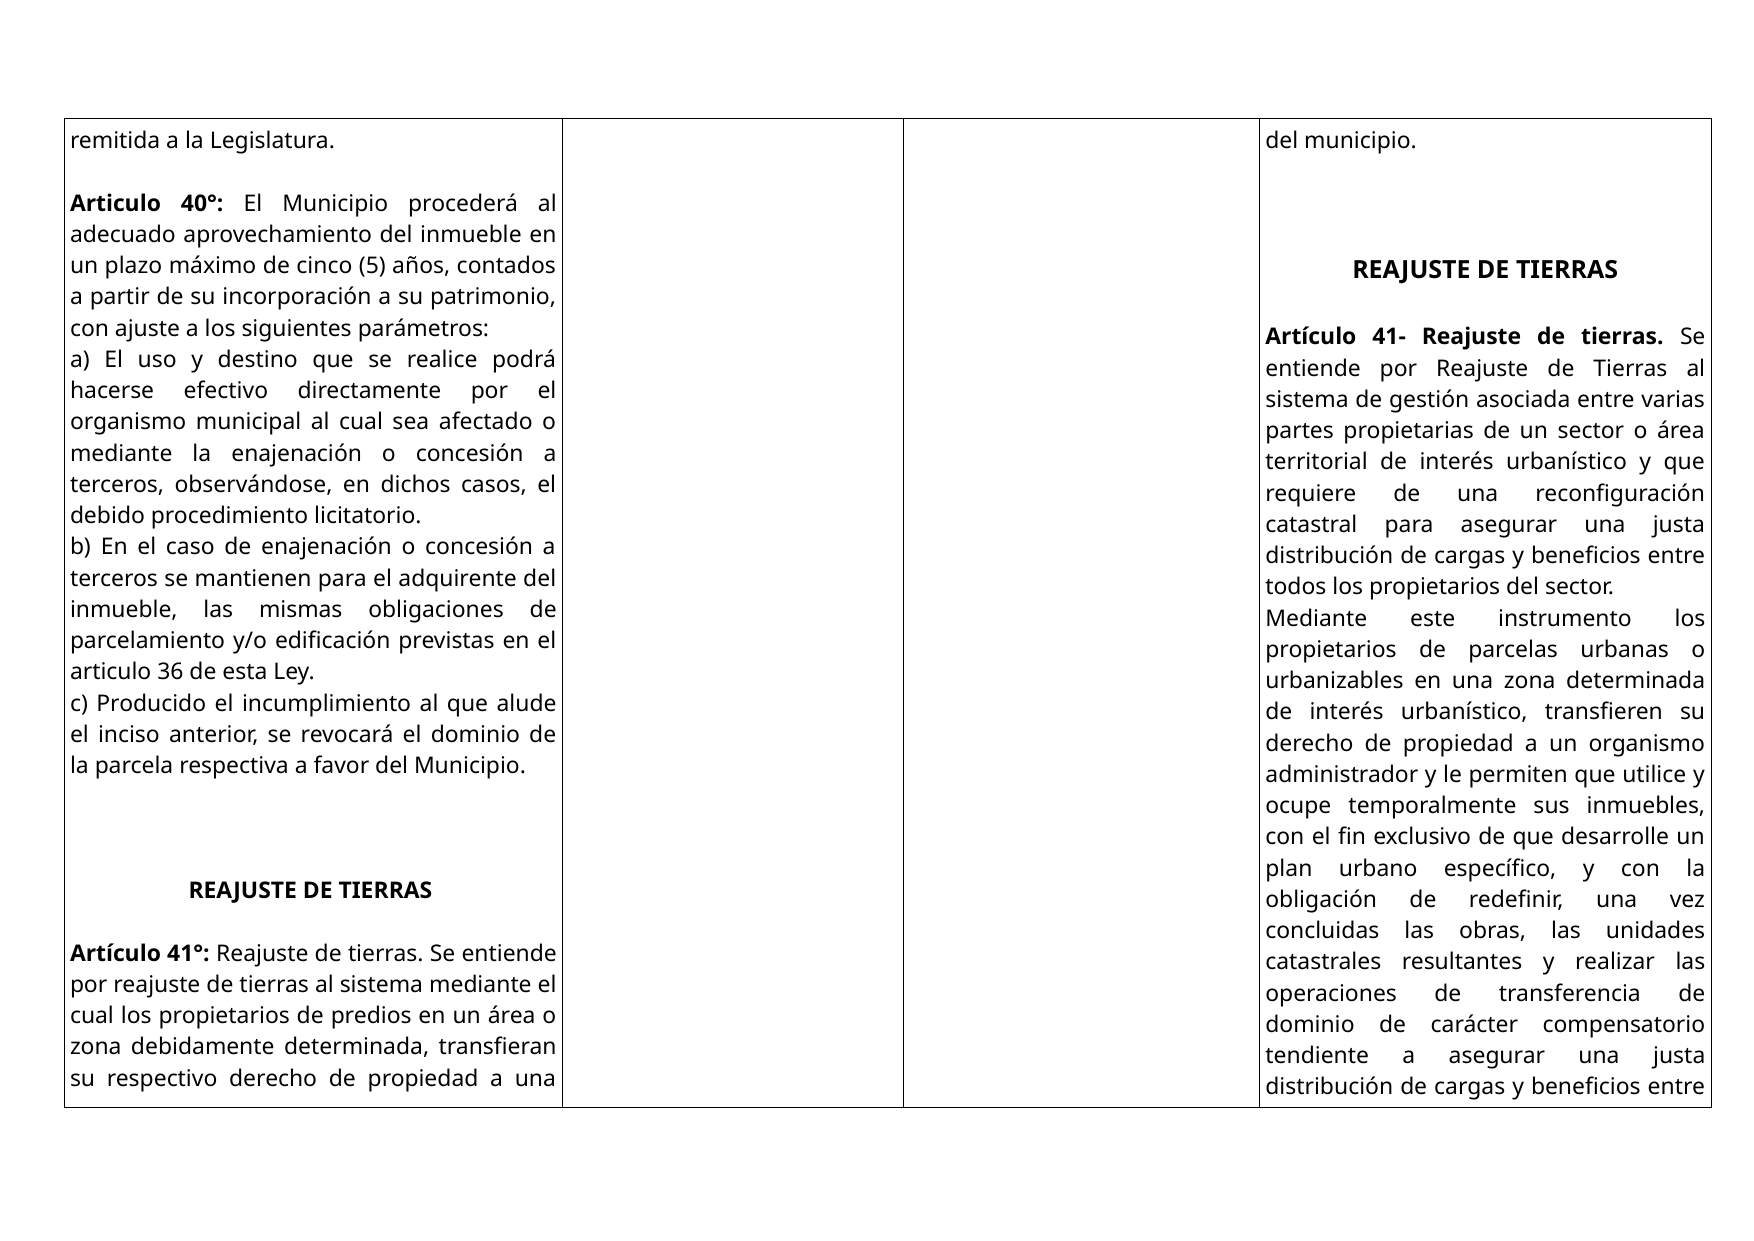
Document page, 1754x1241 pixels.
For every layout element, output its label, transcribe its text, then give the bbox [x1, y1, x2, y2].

table_cell 1°. OBJETO DE LA LEY. La presente ley tiene por objeto la creación de un Fondo que garantice el financiamiento de las políticas que debe llevar a cabo el gobierno provincial para la planificación urbana con igualdad de acceso al suelo y promoción del derecho al hábitat y la vivienda. Sus objetivos específicos son: a) Establecer y asegurar la afectación de recursos para la atención de las políticas habitacionales, de regularización dominial y el establecimiento de un hábitat digno en todo el territorio provincial b)Promover la planificación conjunta para lograr una mayor y mejor calidad de vida de los barrios y sectores sociales con mayores necesidades c) Generar recursos para reducir las expectativas especulativas de valorización del suelo d) Incentivar la gestión de proyectos habitacionales, urbanizaciones sociales y de procesos de regularización de barrios informales e)Abordar integralmente la diversidad y complejidad de la demanda de la infraestructura urbano y habitacional. Artículo 5°- EJECUCION DEL FONDO La inversión de los recursos del fondo se efectuara a través de convenios que realizara la autoridad de aplicación con los municipios y comunas de la provincia conforme a los términos de la presente ley y el procedimiento que se establezca en la respectiva reglamentación. A tal efecto los municipios y comunas presentaran los proyectos ante la autoridad de aplicación la cual elevara los mismos a consideración de la comisión creada en el Art 6° a los efectos que permitan establecer la factibilidad y elegibilidad del mismo. ' La aprobación de los proyectos será resuelta por Ia autoridad de aplicación previa intervención y conformidad de la comisión de seguimiento, la cual funcionara conforme al reglamento que se dicte. Artículo 6° COMISION DE SEGUIMIENTO Crease la Comisión de ejecución y seguimiento del Fondo para la planificación urbana con igualdad de acceso al suelo y al hábitat, la cual deberá evaluar la factibilidad y elegibilidad de los proyectos presentados por los municipios y comunas previamente a su aprobación por la autoridad de aplicación. Dicha comisión estará conformada por 2 Senadores; 2 Diputados, 2 representantes de la Secretaria de Estado del Hábitat y 2 representante de las comunas y 2 de municipios. Artículo 2°. CREACION DEL FONDO Crease en el ámbito de la autoridad de aplicación que disponga el poder ejecutivo, el fondo para la planificación urbana, acceso al suelo y desarrollo del hábitat, el cual tendrá carácter presupuestario de cuenta especial y mantendrá una vigencia de 5 años a partir del siguiente ejercicio. Artículo 3° Constitución del fondo. El fondo creado en el artículo 2° se integrara con los siguientes recursos: . El 20% de los recursos que reciba Ia provincia provenientes del fondo nacional de la vivienda conforme a lo establecido en Ia ley 24.464. . El 15% de las transferencias en concepto de Fondo Federal Solidario, neto de la coparticipación correspondientes a municipios y comunas. . El 10% de la recaudación en concepto de impuesto inmobiliario urbano y rural, neto de la coparticipación correspondiente a municipios y comunas. . El aporte de recursos de rentas generales equivalente al 0,5% del Cálculo de Recursos para la Administración Central en el Presupuesto General de Gastos y Cálculo de Recursos inicial correspondiente al año anterior . Los recursos derivados del uso del crédito que se obtengan con destino a los objetivos señalados en el artículo 1° o leyes específicas que se dicten en el futuro. . Los recursos provenientes de planes nacionales para la mejora o solución habitacional que le sean afectados al cumplimiento de los objetivos de la presente ley . Contribuciones, subsidios, legados, donación con destino a complementar los objetivos de la presente ley . EI recupero de préstamos otorgados por la autoridad de aplicación en el marco de la presente ley Artículo 3°. DESTINO Y AFECTACIÓN DE LOS FONDOS a) adquirir suelo urbanizable en centros urbanos y zonas rurales. b) Desarrollar áreas residenciales en centros urbanos o en asentamientos rurales, mediante la construcción de viviendas que cuenten con la infraestructura y los servicios, las reservas de equipamiento comunitario y espacios verdes. c)Ejecutar proyectos de integración socio urbanístico de asentamientos irregulares. d)Financiar programas de construcción y/o reparación de viviendas tanto urbanas como rurales. e)financiar la recuperación, rehabilitación o refuncionalización de edificios y sectores urbanos residenciales. f)Ejecutar la construcción, ampliación y/o mejoramiento de servicios de infraestructura básicos, de equipamientos comunitarios y/o de espacios públicos recreativos. g)ejecutar la regularización dominial y la escrituración de los inmuebles construidos y/o de los derechos posesorios que sobre ellos recaigan con el Fin de permitir el acceso a la tenencia segura y/o al título de propiedad. h)financiar préstamos para Ia compra de terrenos o viviendas o para Ia construcción i)cubrir los gastos de posibles expropiaciones y/o adquisición de terrenos destinados a la construcción de inmuebles j)desarrollar proyectos de urbanización y obras de infraestructuras Artículo 4°- Los saldos no invertidos al cierre del ejercicio, se transferirán en forma automática al ejercicio siguiente hasta el agotamiento total del fondo Artículo 7° La presente ley será reglamentada por el Poder Ejecutivo en el plazo de 30 (treinta) días de sancionada la presente, efectuando lasadecuaciones presupuestarias pertinentes a fin de asegurar la conformación del fondo y su utilización. Artículo 8° — De forma [563, 119, 903, 1107]
table_cell REGULACIÓN DEL VALOR DEL SUELO Artículo 1°: Objeto. La presente Ley tiene por finalidad facilitar el acceso al suelo para la construcción de vivienda única y fortalecer la regulación pública sobre el suelo urbano generando nuevos instrumentos que permitan reducir la especulación de valorización del suelo. Artículo 10°: Autoridad de aplicación. La autoridad de Aplicación será establecida por el Poder Ejecutivo en la reglamentación de la presente ley. Artículo 3°: La presente ley será aplicable para terrenos que tengan como fin un loteo con objetivo de vivienda única y se complemente con el reglamento establecido en el Decreto 7317/67. Artículo 4°: Los terrenos destinados a ser loteados para vivienda única pasarán a pertenecer al dominio privado de la repartición del estado que lo adquiera: Provincia, Municipio o Comuna; mientras que los destinados a espacios recreativos o equipamiento comunitario serán del dominio público. Artículo 2°: Los terrenos que el Estado (municipal, comunal o provincial) considere que por ubicación estén comprendidos o en condiciones de comprenderse en el área urbanizada, deberán ser declarados de utilidad pública para ser loteados para vivienda única. Artículo 5°: Cuando los terrenos a expropiar sean para los propósitos enunciados en el artículo 1, la misma se realizará conforme a las normas que se establecen en el Artículo 7º. Artículo 7°: La Provincia, los Municipios y Comunas están autorizados a realizar estas expropiaciones en las condiciones descriptas en el Artículo 6° si además el terreno cumple con el requisito de que se encuentre adyacente al área consolidada, y el lado adyacente no sea inferior al 10% del perímetro del lote a expropiar. De no cumplirse con estos requisitos deberá A contar con Ia aprobación de Ia autoridad de aplicación. Para ello la Provincia, los Municipios y l Comunas informarán y fundamentarán a los fines de lograr la aprobación del loteo a la ‘ autoridad de aplicación, la que tendrá 90 días para objetar la misma. Pasado ese período si no I hubiera objeciones la Provincia, los Municipios y Comunas estarán en condiciones de realizar el mismo. En este caso, la expropiación de terrenos que cumplen con los requisitos será informada a Ia autoridad de aplicación para su conocimiento. Artículo 8º: A los fines de dar cumplimiento con el Articulo 1, la reparticion del estado que adquiera el/los terreno/s, deberá ejecutar el loteo y ofrecer los lotes a la ciudadanía que necesite acceder a su vivienda única según una adecuada política de acceso a tierra y vivienda de acuerdo a las necesidades de la zona, y no basarse en los precios que el mercado impone. Artículo 9°: Si al cabo de tres años de realizada la expropiación no se hubiera realizado el Ioteo el propietario tendrá derecho a solicitar la anulación de la expropiación. Artículo 6°: Cálculo. La autoridad de aplicación elaborará un mapa donde se describa el valor del suelo agrícola en los distintos lugares de la provincia. Si el mismo no existiere o haya perdido vigencia la Provincia, los Municipios o Comunas podrán calcular el mismo tomando el promedio de las últimas diez transacciones inmobiliarias de suelo de uso agrícola o ganadera del área rural del distrito en condiciones equivalentes al de la expropiación en los últimos cinco años. Si no hubiera habido ese número de transacciones se hará e relevamiento en los distritos adyacentes hasta obtener dicho número. El valor del suelo será: a) Para el caso de zona en condiciones de urbanizarse, el promedio obtenido más un 50% como máximo de ese valor o el que esté detenninado en el mapa elaborado por la autoridad de aplicación. b) Para el caso de zonas ya urbanizadas, el promedio obtenido más un 200% como máximo de ese valor o el que esté determinado en el mapa elaborado por la autoridad de aplicación, según corresponda dependiendo de la participación del propietario en la urbanización de su terreno. [904, 119, 1259, 1107]
